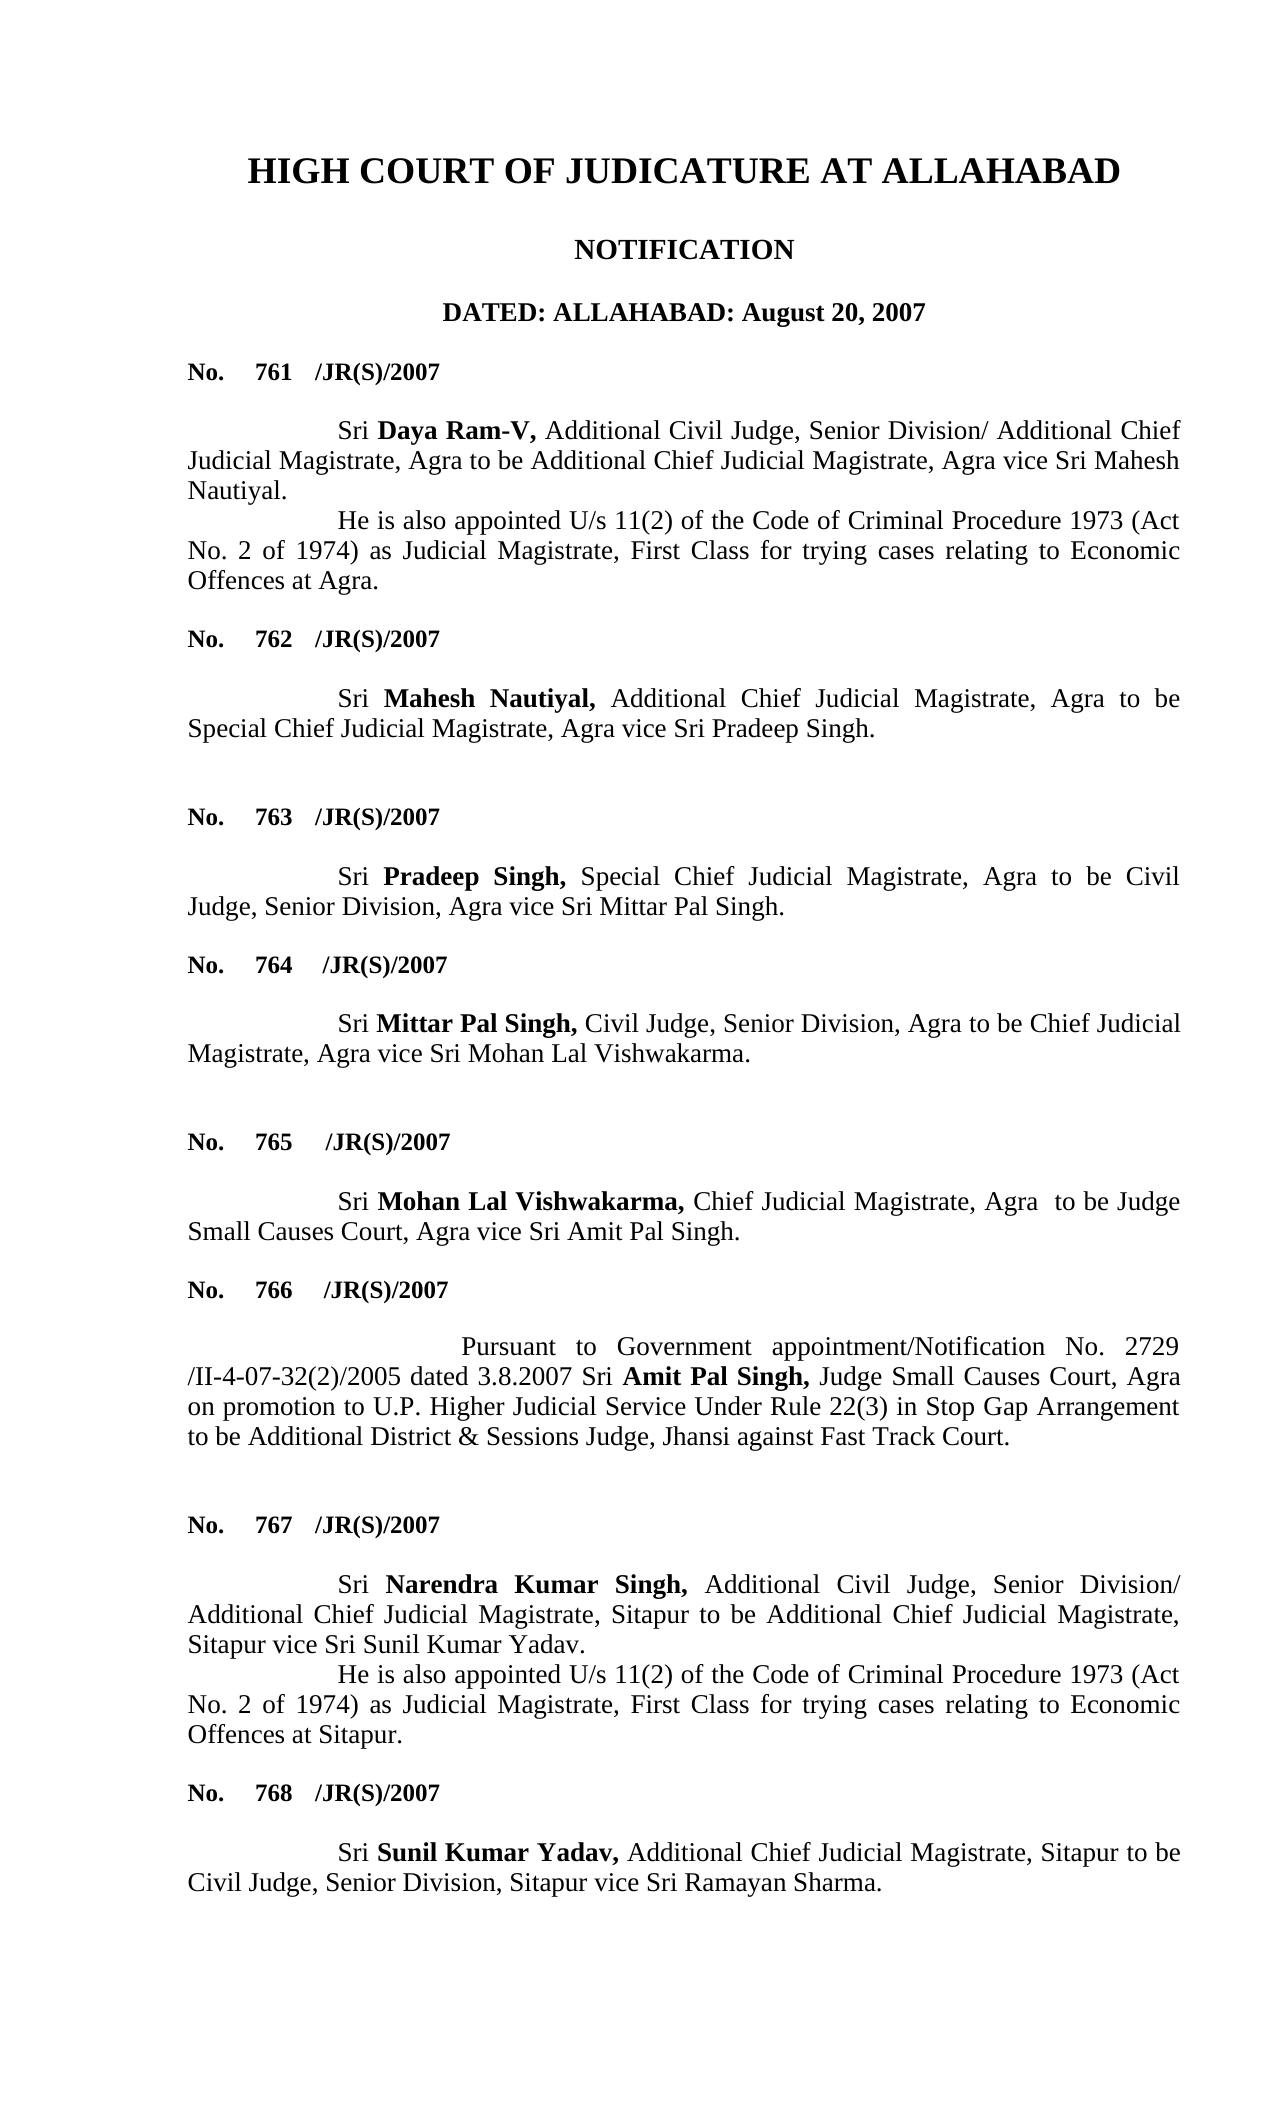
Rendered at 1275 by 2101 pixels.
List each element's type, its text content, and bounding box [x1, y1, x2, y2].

table_header No. [176, 1779, 244, 1807]
text He is also appointed U/s 11(2) of the Code of Criminal Procedure 1973 (Act No. 2 of 1974) as Judicial Magistrate, First Class for trying cases relating to Economic Offences at Agra. [187, 505, 1181, 595]
table_header /JR(S)/2007 [314, 1129, 467, 1156]
table_header 765 [244, 1129, 314, 1156]
subtitle DATED: ALLAHABAD: August 20, 2007 [187, 298, 1181, 328]
text Sri Mittar Pal Singh, Civil Judge, Senior Division, Agra to be Chief Judicial Magistrate, Agra vice Sri Mohan Lal Vishwakarma. [187, 1008, 1181, 1068]
table_header 768 [244, 1779, 304, 1807]
table_header 763 [244, 803, 304, 831]
text Sri Narendra Kumar Singh, Additional Civil Judge, Senior Division/ Additional Chief Judicial Magistrate, Sitapur to be Additional Chief Judicial Magistrate, Sitapur vice Sri Sunil Kumar Yadav. [187, 1569, 1181, 1659]
table_header /JR(S)/2007 [304, 625, 457, 653]
table_header No. [176, 358, 244, 385]
table_header 766 [244, 1276, 312, 1304]
table_header 767 [244, 1512, 304, 1539]
table_header 762 [244, 625, 304, 653]
table_header /JR(S)/2007 [312, 1276, 465, 1304]
table_header No. [176, 1129, 244, 1156]
text Sri Daya Ram-V, Additional Civil Judge, Senior Division/ Additional Chief Judicial Magistrate, Agra to be Additional Chief Judicial Magistrate, Agra vice Sri Mahesh Nautiyal. [187, 415, 1181, 505]
table_header 761 [244, 358, 304, 385]
table_header No. [176, 803, 244, 831]
title HIGH COURT OF JUDICATURE AT ALLAHABAD [187, 150, 1181, 192]
table_header No. [176, 625, 244, 653]
table_header /JR(S)/2007 [304, 1779, 457, 1807]
text He is also appointed U/s 11(2) of the Code of Criminal Procedure 1973 (Act No. 2 of 1974) as Judicial Magistrate, First Class for trying cases relating to Economic Offences at Sitapur. [187, 1659, 1181, 1749]
table_header No. [176, 1512, 244, 1539]
table_header No. [176, 951, 244, 978]
text Sri Mohan Lal Vishwakarma, Chief Judicial Magistrate, Agra to be Judge Small Causes Court, Agra vice Sri Amit Pal Singh. [187, 1186, 1181, 1246]
table_header No. [176, 1276, 244, 1304]
text Sri Mahesh Nautiyal, Additional Chief Judicial Magistrate, Agra to be Special Chief Judicial Magistrate, Agra vice Sri Pradeep Singh. [187, 683, 1181, 743]
text Sri Pradeep Singh, Special Chief Judicial Magistrate, Agra to be Civil Judge, Senior Division, Agra vice Sri Mittar Pal Singh. [187, 861, 1181, 921]
text NOTIFICATION [187, 233, 1181, 265]
table_header 764 [244, 951, 311, 978]
text Sri Sunil Kumar Yadav, Additional Chief Judicial Magistrate, Sitapur to be Civil Judge, Senior Division, Sitapur vice Sri Ramayan Sharma. [187, 1837, 1181, 1897]
table_header /JR(S)/2007 [304, 1512, 457, 1539]
table_header /JR(S)/2007 [304, 358, 457, 385]
table_header /JR(S)/2007 [304, 803, 457, 831]
text Pursuant to Government appointment/Notification No. 2729 /II-4-07-32(2)/2005 dated 3.8.2007 Sri Amit Pal Singh, Judge Small Causes Court, Agra on promotion to U.P. Higher Judicial Service Under Rule 22(3) in Stop Gap Arrangement to be Additional District & Sessions Judge, Jhansi against Fast Track Court. [187, 1332, 1181, 1452]
table_header /JR(S)/2007 [311, 951, 464, 978]
